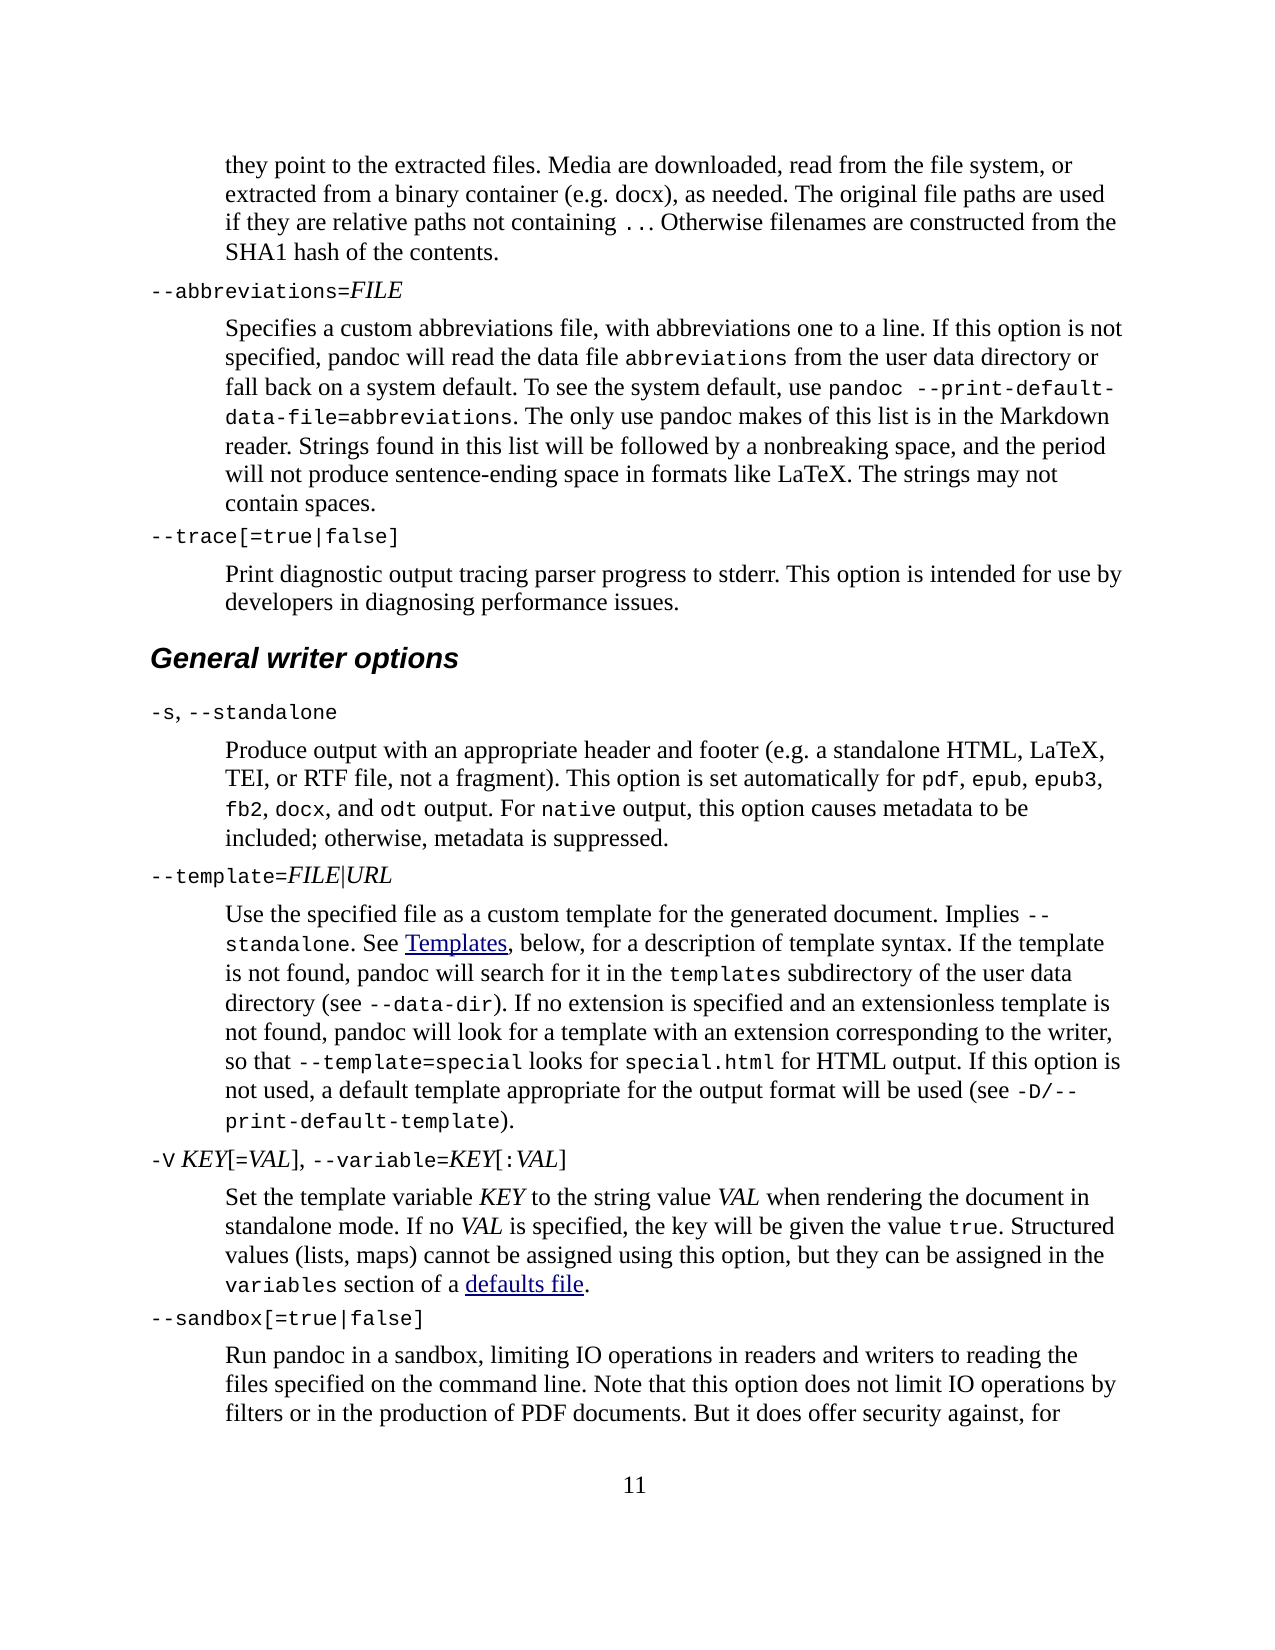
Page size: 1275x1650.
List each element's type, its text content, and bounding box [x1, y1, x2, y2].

text Specifies a custom abbreviations file, with abbreviations one to a line. If this option is not specified, pandoc will read the data file abbreviations from the user data directory or fall back on a system default. To see the system default, use pandoc --print-default-data-file=abbreviations. The only use pandoc makes of this list is in the Markdown reader. Strings found in this list will be followed by a nonbreaking space, and the period will not produce sentence-ending space in formats like LaTeX. The strings may not contain spaces. [225, 313, 1125, 517]
text --abbreviations=FILE [150, 275, 1125, 304]
text Print diagnostic output tracing parser progress to stderr. This option is intended for use by developers in diagnosing performance issues. [225, 559, 1125, 616]
text Set the template variable KEY to the string value VAL when rendering the document in standalone mode. If no VAL is specified, the key will be given the value true. Structured values (lists, maps) cannot be assigned using this option, but they can be assigned in the variables section of a defaults file. [225, 1182, 1125, 1299]
text Run pandoc in a sandbox, limiting IO operations in readers and writers to reading the files specified on the command line. Note that this option does not limit IO operations by filters or in the production of PDF documents. But it does offer security against, for [225, 1340, 1125, 1427]
text -V KEY[=VAL], --variable=KEY[:VAL] [150, 1144, 1125, 1173]
subtitle General writer options [150, 641, 1125, 675]
text Use the specified file as a custom template for the generated document. Implies --standalone. See Templates, below, for a description of template syntax. If the template is not found, pandoc will search for it in the templates subdirectory of the user data directory (see --data-dir). If no extension is specified and an extensionless template is not found, pandoc will look for a template with an extension corresponding to the writer, so that --template=special looks for special.html for HTML output. If this option is not used, a default template appropriate for the output format will be used (see -D/--print-default-template). [225, 899, 1125, 1135]
text Produce output with an appropriate header and footer (e.g. a standalone HTML, LaTeX, TEI, or RTF file, not a fragment). This option is set automatically for pdf, epub, epub3, fb2, docx, and odt output. For native output, this option causes metadata to be included; otherwise, metadata is suppressed. [225, 735, 1125, 851]
text --sandbox[=true|false] [150, 1308, 1125, 1331]
text -s, --standalone [150, 696, 1125, 726]
text they point to the extracted files. Media are downloaded, read from the file system, or extracted from a binary container (e.g. docx), as needed. The original file paths are used if they are relative paths not containing ... Otherwise filenames are constructed from the SHA1 hash of the contents. [225, 150, 1125, 266]
text --trace[=true|false] [150, 526, 1125, 550]
text --template=FILE|URL [150, 860, 1125, 890]
